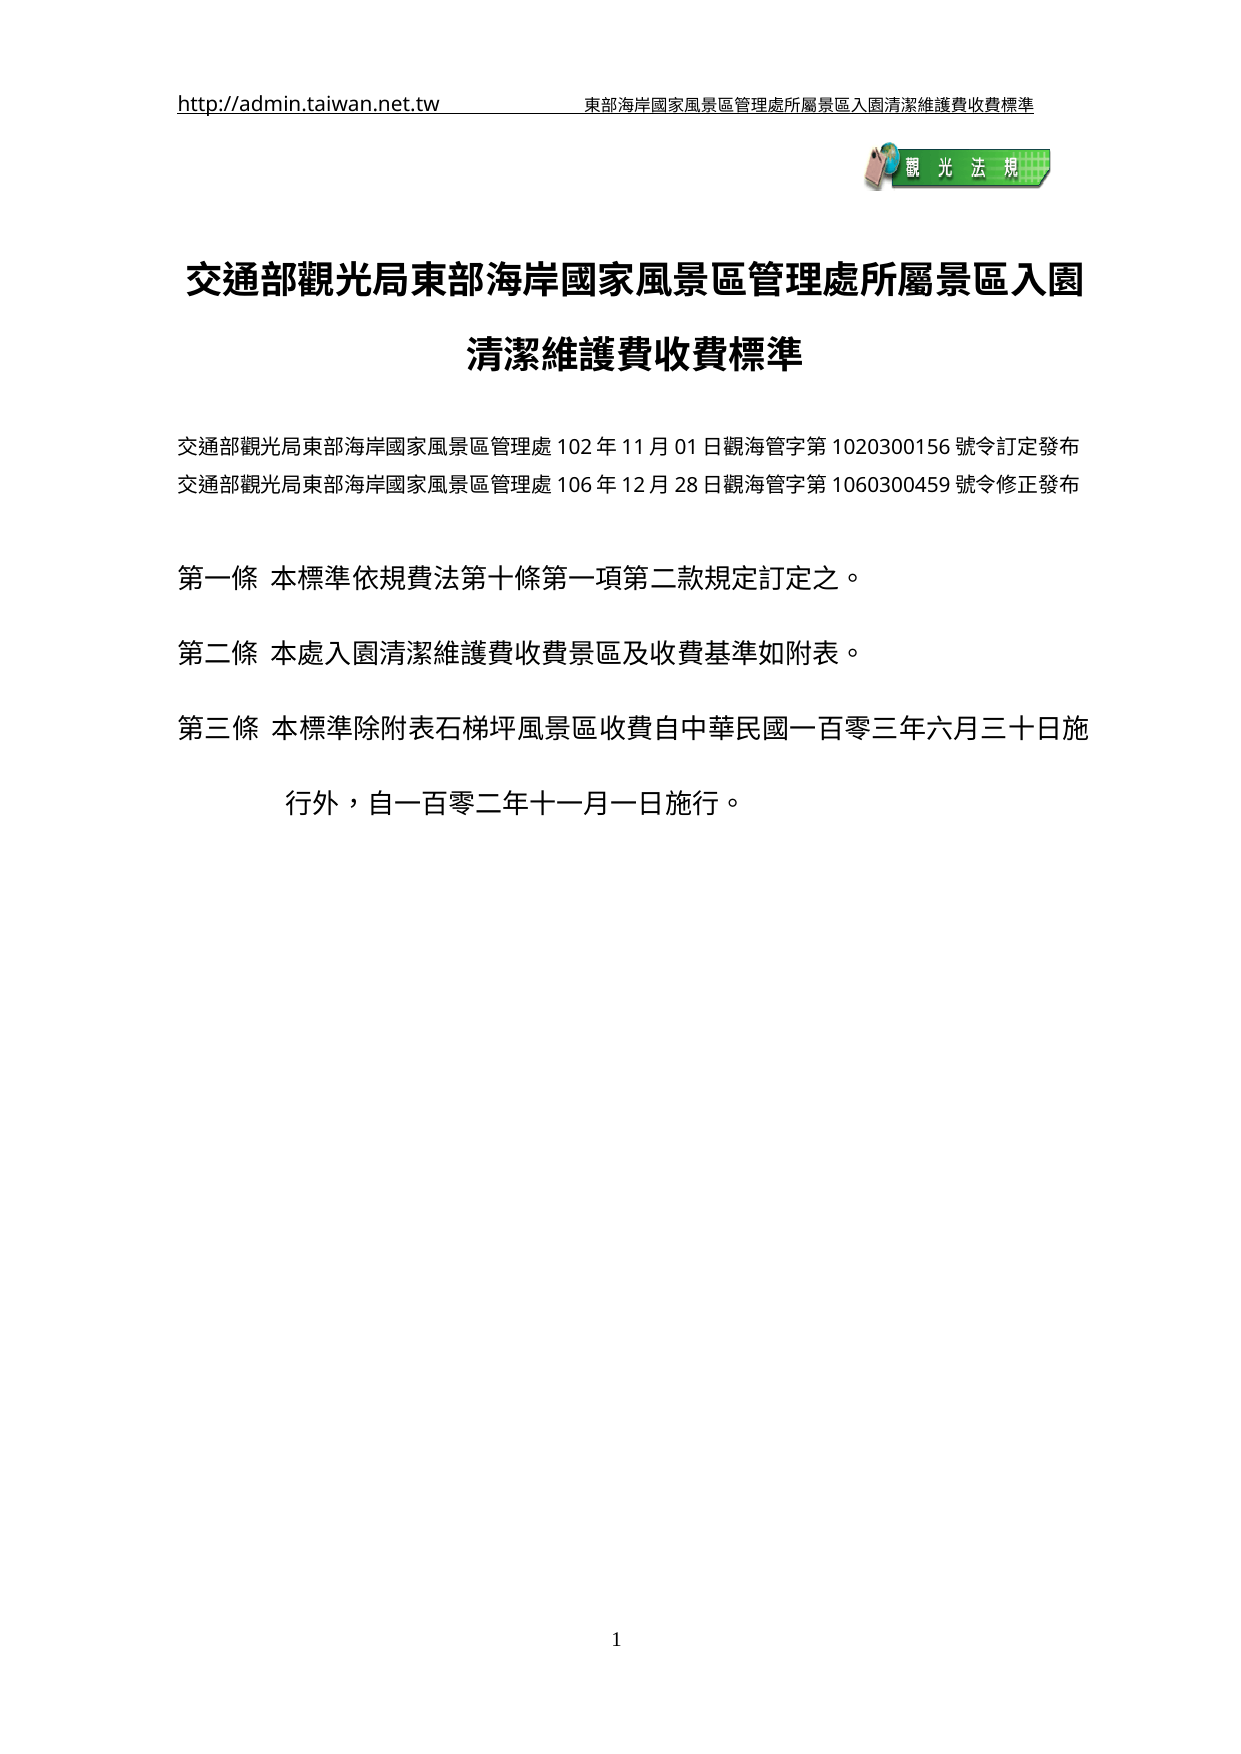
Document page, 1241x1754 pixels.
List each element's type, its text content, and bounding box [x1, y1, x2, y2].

text 第三條 本標準除附表石梯坪風景區收費自中華民國一百零三年六月三十日施行外，自一百零二年十一月一日施行。 [177, 689, 1092, 839]
text 交通部觀光局東部海岸國家風景區管理處102年11月01日觀海管字第1020300156號令訂定發布 [177, 427, 1092, 464]
text 第二條 本處入園清潔維護費收費景區及收費基準如附表。 [177, 614, 1092, 689]
picture [863, 142, 1053, 191]
text 第一條 本標準依規費法第十條第一項第二款規定訂定之。 [177, 539, 1092, 614]
text 交通部觀光局東部海岸國家風景區管理處所屬景區入園清潔維護費收費標準 [177, 239, 1092, 389]
text 交通部觀光局東部海岸國家風景區管理處106年12月28日觀海管字第1060300459號令修正發布 [177, 464, 1092, 502]
